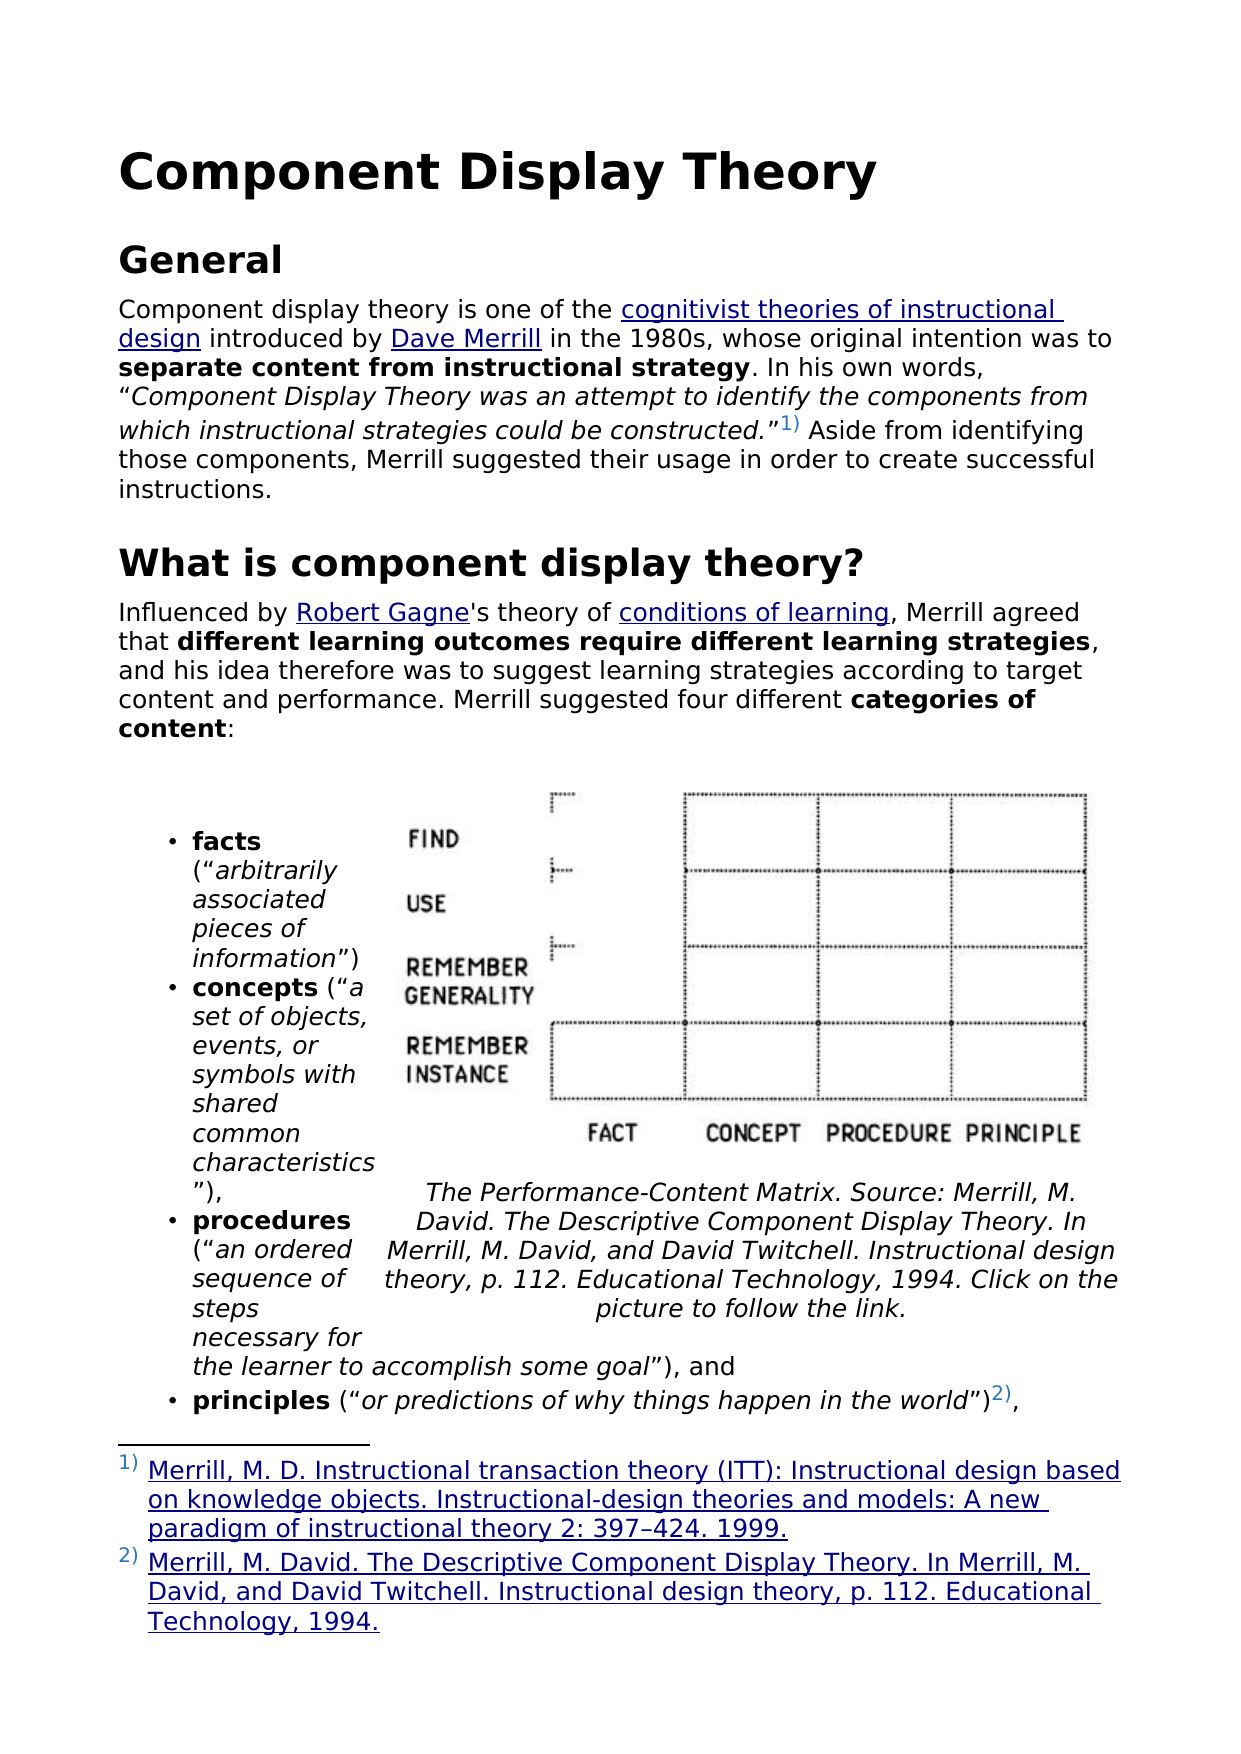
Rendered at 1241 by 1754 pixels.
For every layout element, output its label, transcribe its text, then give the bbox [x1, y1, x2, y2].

text The Performance-Content Matrix. Source: Merrill, M. David. The Descriptive Component Display Theory. In Merrill, M. David, and David Twitchell. Instructional design theory, p. 112. Educational Technology, 1994. Click on the picture to follow the link. [383, 1178, 1122, 1324]
list facts (“arbitrarily associated pieces of information”) [177, 827, 383, 973]
list principles (“or predictions of why things happen in the world”), [177, 1381, 1122, 1415]
list concepts (“a set of objects, events, or symbols with shared common characteristics”), [177, 973, 383, 1206]
text Component display theory is one of the cognitivist theories of instructional design introduced by Dave Merrill in the 1980s, whose original intention was to separate content from instructional strategy. In his own words, “Component Display Theory was an attempt to identify the components from which instructional strategies could be constructed.” Aside from identifying those components, Merrill suggested their usage in order to create successful instructions. [118, 295, 1122, 504]
picture [383, 756, 1123, 1178]
list procedures (“an ordered sequence of steps necessary for the learner to accomplish some goal”), and [177, 1206, 1122, 1381]
text Influenced by Robert Gagne's theory of conditions of learning, Merrill agreed that different learning outcomes require different learning strategies, and his idea therefore was to suggest learning strategies according to target content and performance. Merrill suggested four different categories of content: [118, 598, 1122, 743]
subtitle What is component display theory? [118, 542, 1122, 585]
subtitle General [118, 239, 1122, 282]
list Merrill, M. David. The Descriptive Component Display Theory. In Merrill, M. David, and David Twitchell. Instructional design theory, p. 112. Educational Technology, 1994. [118, 1543, 1122, 1636]
text Merrill, M. D. Instructional transaction theory (ITT): Instructional design based on knowledge objects. Instructional-design theories and models: A new paradigm of instructional theory 2: 397–424. 1999. [118, 1451, 1122, 1543]
subtitle Component Display Theory [118, 143, 1122, 201]
